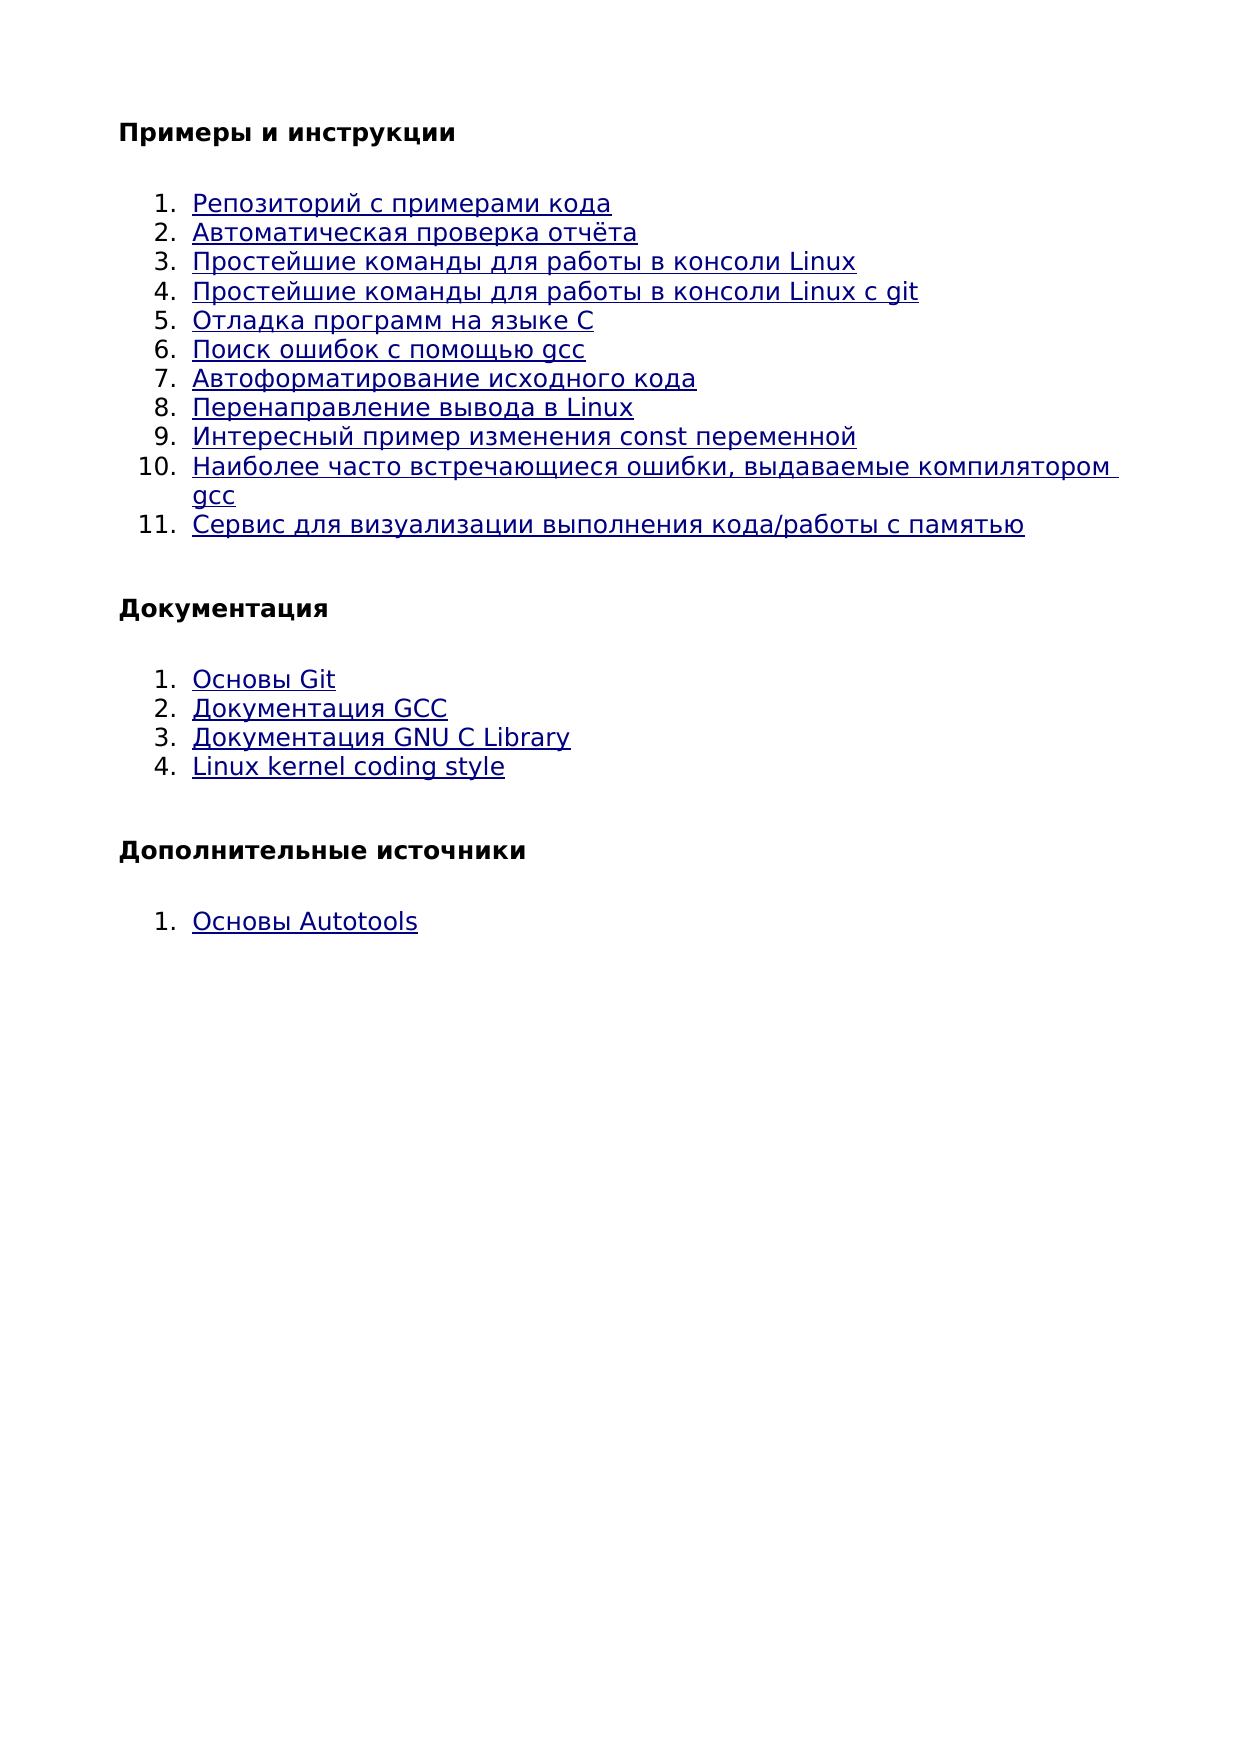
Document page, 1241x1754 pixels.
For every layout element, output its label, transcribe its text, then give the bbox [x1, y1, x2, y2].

subtitle Документация [118, 594, 1122, 623]
list Автоформатирование исходного кода [177, 364, 1122, 393]
list Linux kernel coding style [177, 752, 1122, 782]
list Интересный пример изменения const переменной [177, 423, 1122, 452]
list Документация GNU C Library [177, 723, 1122, 752]
subtitle Примеры и инструкции [118, 118, 1122, 147]
list Автоматическая проверка отчёта [177, 218, 1122, 248]
list Поиск ошибок с помощью gcc [177, 335, 1122, 364]
list Отладка программ на языке C [177, 306, 1122, 335]
list Репозиторий с примерами кода [177, 189, 1122, 218]
list Наиболее часто встречающиеся ошибки, выдаваемые компилятором gcc [177, 452, 1122, 510]
list Простейшие команды для работы в консоли Linux [177, 248, 1122, 277]
list Сервис для визуализации выполнения кода/работы с памятью [177, 510, 1122, 539]
subtitle Дополнительные источники [118, 836, 1122, 865]
list Основы Git [177, 665, 1122, 694]
list Перенаправление вывода в Linux [177, 393, 1122, 423]
list Документация GCC [177, 694, 1122, 723]
list Простейшие команды для работы в консоли Linux с git [177, 277, 1122, 306]
list Основы Autotools [177, 907, 1122, 936]
